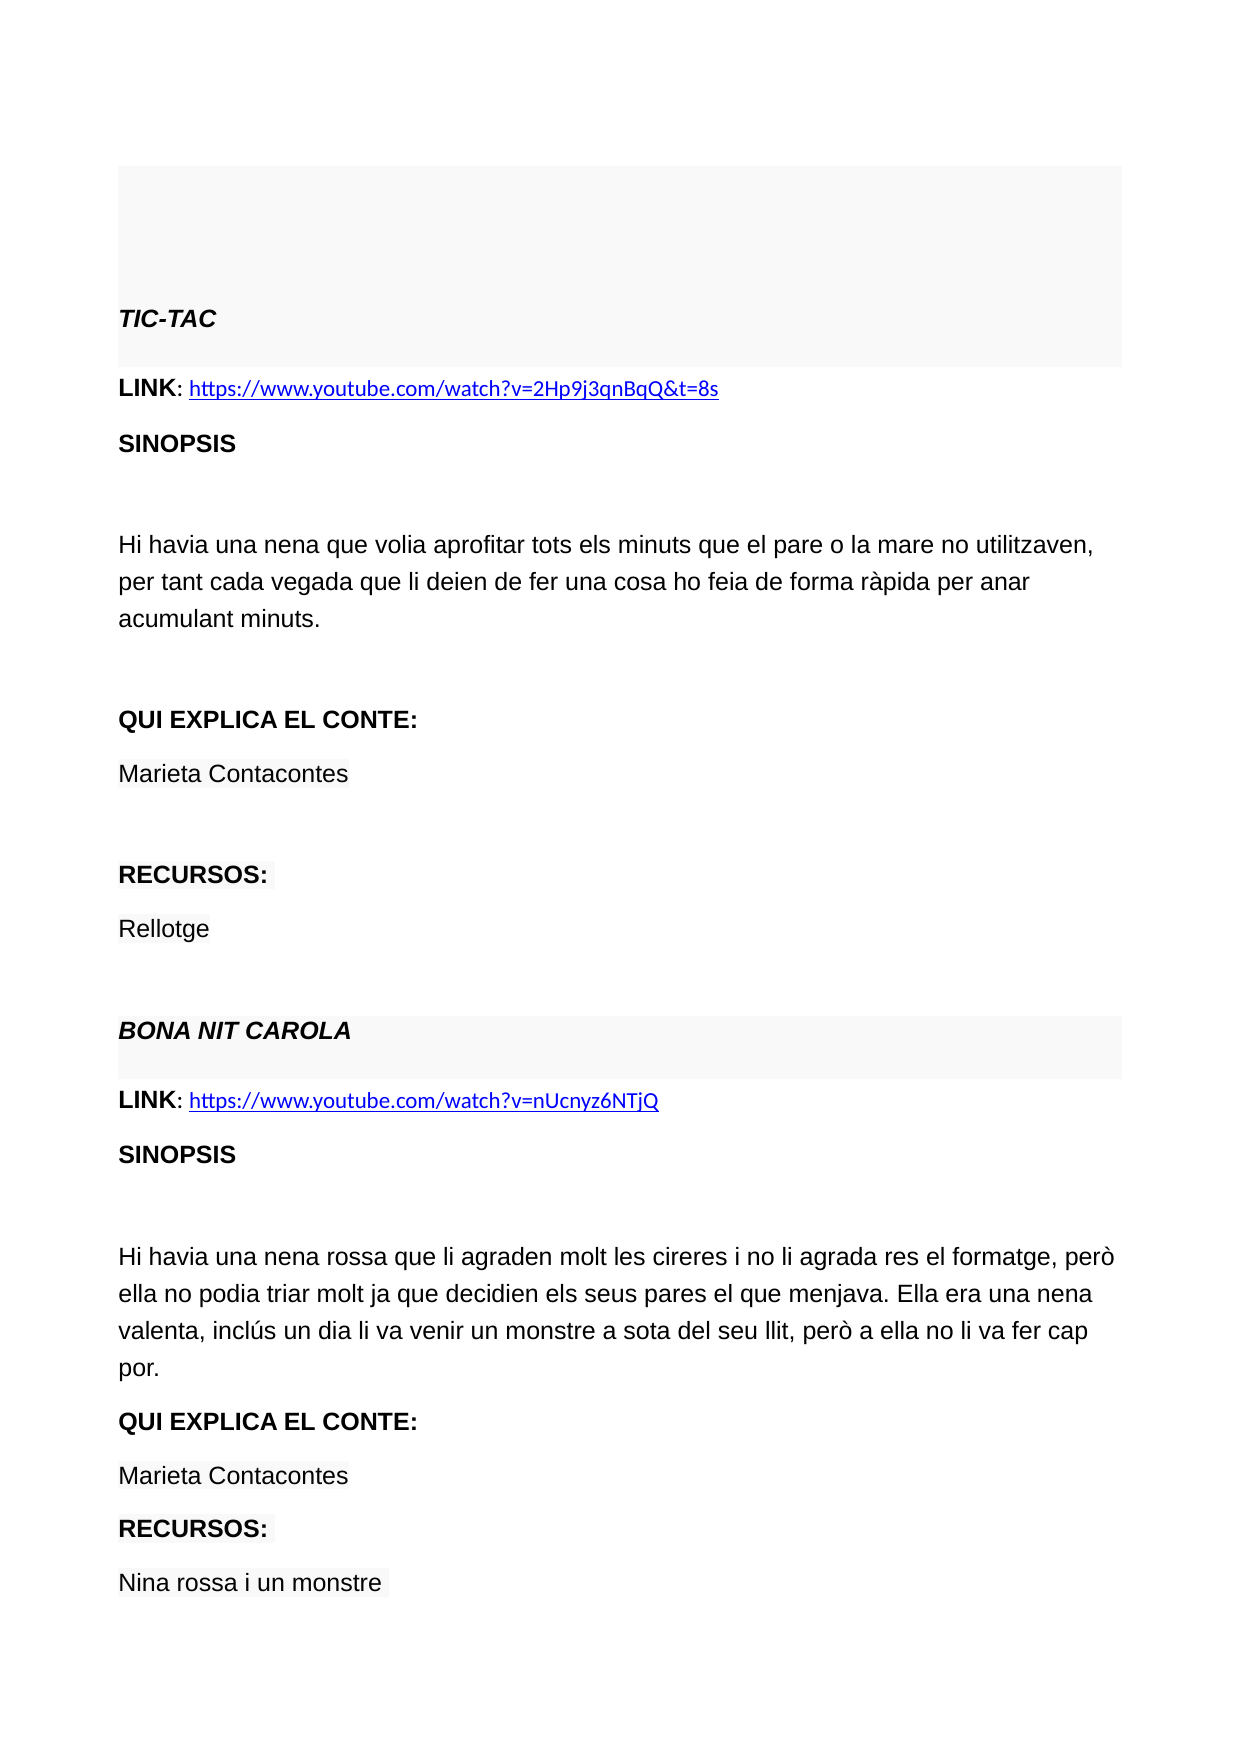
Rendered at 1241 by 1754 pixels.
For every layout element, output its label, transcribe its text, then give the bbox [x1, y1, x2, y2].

text RECURSOS: [118, 1514, 1122, 1543]
text BONA NIT CAROLA [118, 1016, 1122, 1044]
text LINK: https://www.youtube.com/watch?v=2Hp9j3qnBqQ&t=8s [118, 373, 1122, 403]
text Nina rossa i un monstre [118, 1568, 1122, 1597]
text QUI EXPLICA EL CONTE: [118, 1407, 1122, 1436]
text SINOPSIS [118, 1141, 1122, 1169]
text QUI EXPLICA EL CONTE: [118, 705, 1122, 734]
text RECURSOS: [118, 861, 1122, 889]
text Marieta Contacontes [118, 1461, 1122, 1489]
text Hi havia una nena que volia aprofitar tots els minuts que el pare o la mare no utilitzaven, per tant cada vegada que li deien de fer una cosa ho feia de forma ràpida per anar acumulant minuts. [118, 530, 1122, 633]
text SINOPSIS [118, 428, 1122, 457]
text Rellotge [118, 914, 1122, 943]
text TIC-TAC [118, 304, 1122, 332]
text Hi havia una nena rossa que li agraden molt les cireres i no li agrada res el formatge, però ella no podia triar molt ja que decidien els seus pares el que menjava. Ella era una nena valenta, inclús un dia li va venir un monstre a sota del seu llit, però a ella no li va fer cap por. [118, 1242, 1122, 1382]
text LINK: https://www.youtube.com/watch?v=nUcnyz6NTjQ [118, 1084, 1122, 1115]
text Marieta Contacontes [118, 759, 1122, 788]
